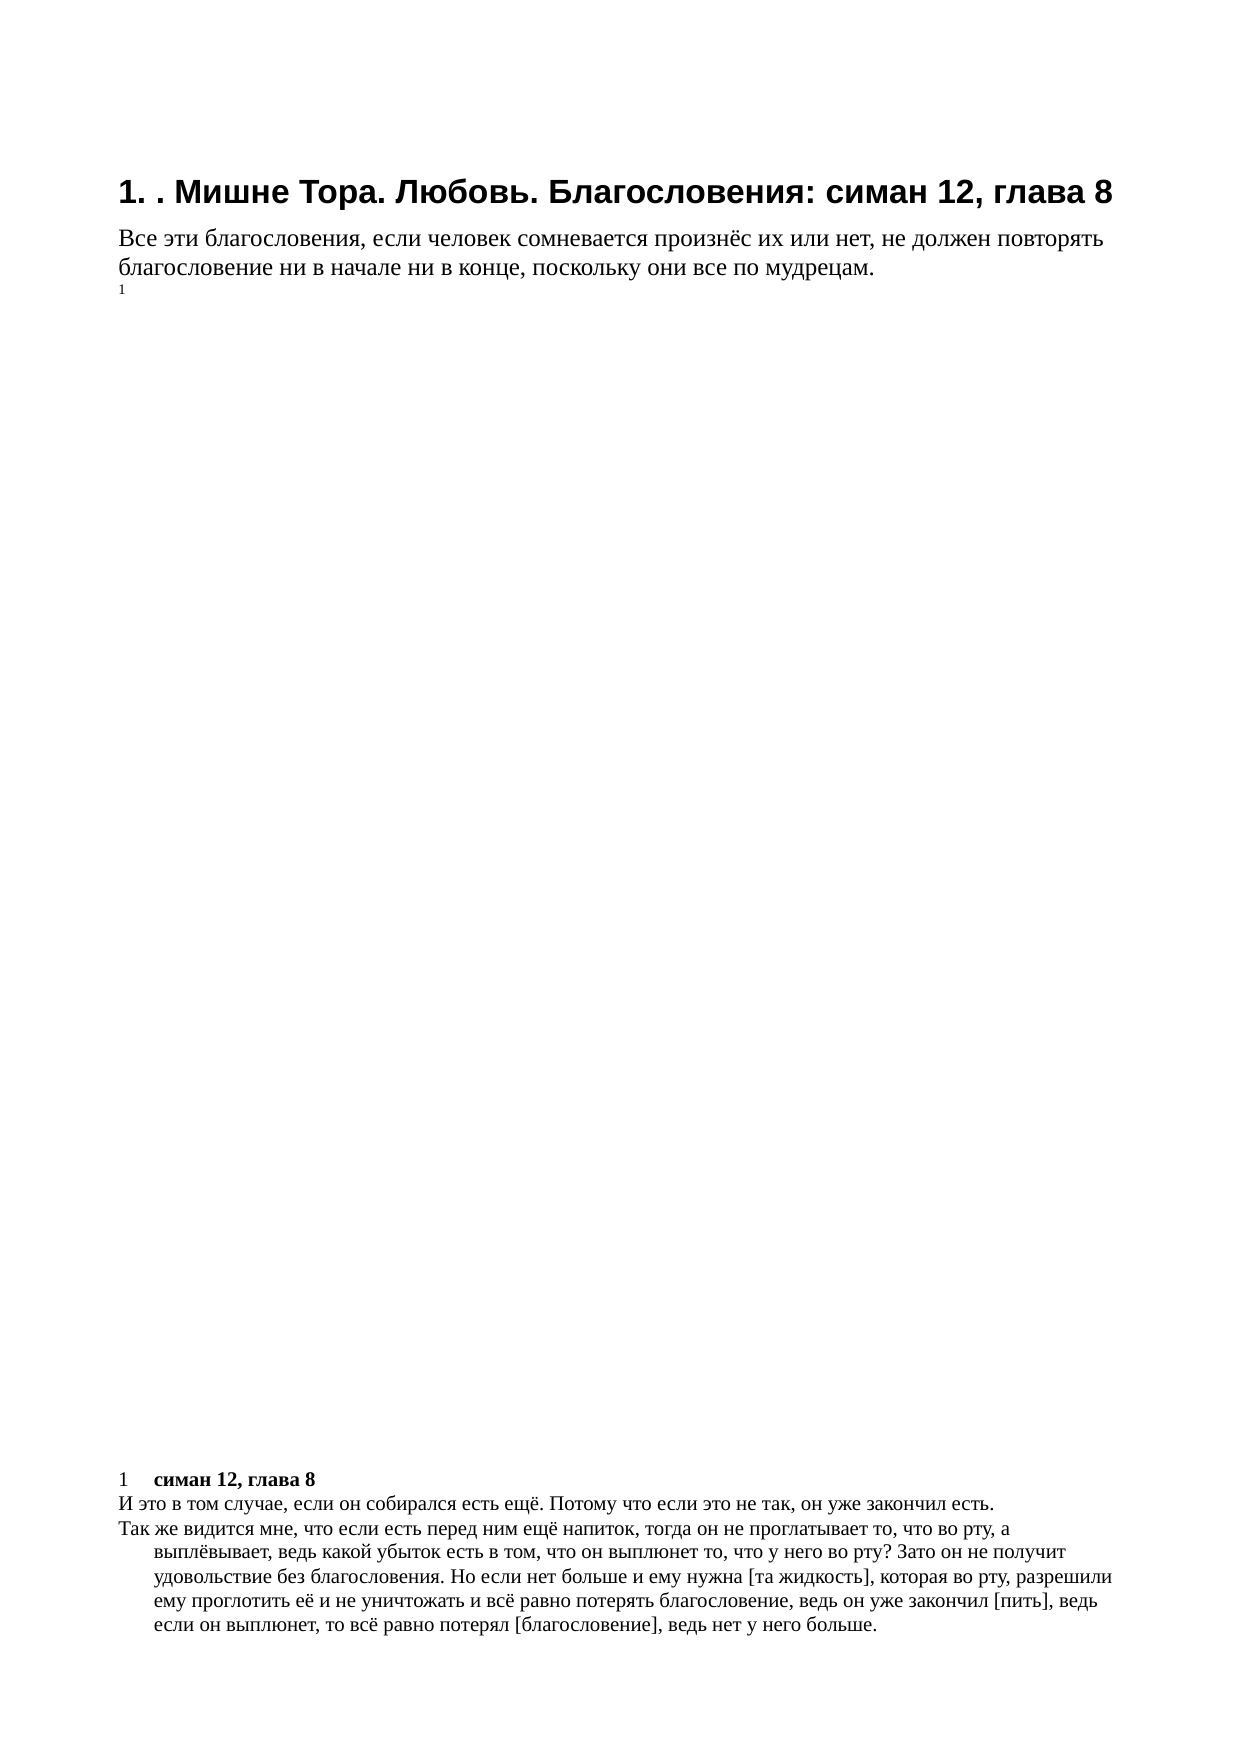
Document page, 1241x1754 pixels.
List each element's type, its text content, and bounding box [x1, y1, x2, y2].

text Так же видится мне, что если есть перед ним ещё напиток, тогда он не проглатывает то, что во рту, а выплёвывает, ведь какой убыток есть в том, что он выплюнет то, что у него во рту? Зато он не получит удовольствие без благословения. Но если нет больше и ему нужна [та жидкость], которая во рту, разрешили ему проглотить её и не уничтожать и всё равно потерять благословение, ведь он уже закончил [пить], ведь если он выплюнет, то всё равно потерял [благословение], ведь нет у него больше. [118, 1463, 1122, 1636]
text Все эти благословения, если человек сомневается произнёс их или нет, не должен повторять благословение ни в начале ни в конце, поскольку они все по мудрецам. [118, 176, 1122, 233]
text И это в том случае, если он собирался есть ещё. Потому что если это не так, он уже закончил есть. [118, 1406, 1122, 1463]
subtitle . Мишне Тора. Любовь. Благословения: симан 12, глава 8 [118, 147, 1122, 176]
text симан 12, глава 8 [118, 1382, 1122, 1406]
